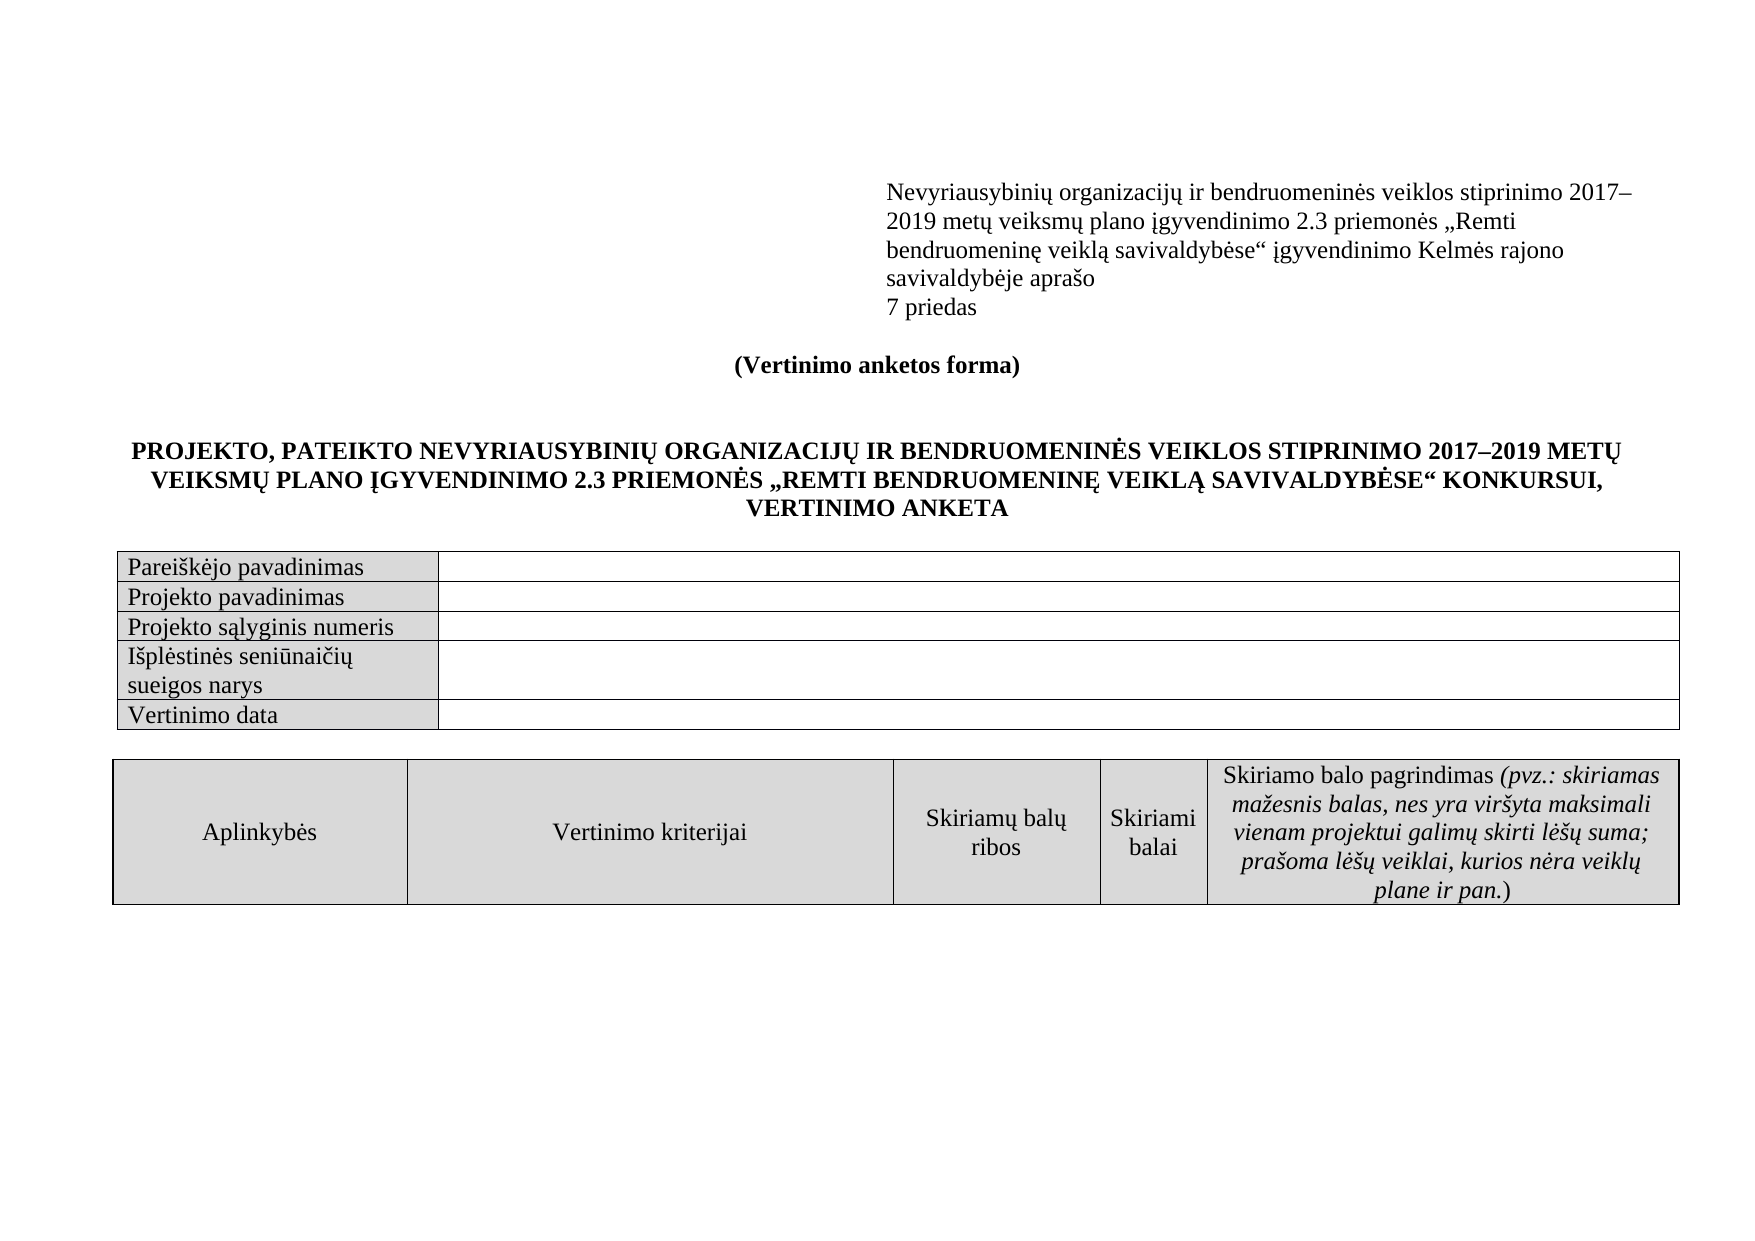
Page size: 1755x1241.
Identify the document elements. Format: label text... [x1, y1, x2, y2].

text Nevyriausybinių organizacijų ir bendruomeninės veiklos stiprinimo 2017–2019 metų veiksmų plano įgyvendinimo 2.3 priemonės „Remti bendruomeninę veiklą savivaldybėse“ įgyvendinimo Kelmės rajono savivaldybėje aprašo [886, 177, 1636, 292]
table_cell Vertinimo data [118, 700, 438, 729]
table_header Vertinimo kriterijai [408, 760, 893, 904]
table_header Skiriamo balo pagrindimas (pvz.: skiriamas mažesnis balas, nes yra viršyta maksimali vienam projektui galimų skirti lėšų suma; prašoma lėšų veiklai, kurios nėra veiklų plane ir pan.) [1208, 760, 1678, 904]
text 7 priedas [886, 292, 1636, 321]
table_header [439, 552, 1679, 581]
table_cell [439, 641, 1679, 699]
table_header Aplinkybės [114, 760, 407, 904]
table_cell Išplėstinės seniūnaičių sueigos narys [118, 641, 438, 699]
table_cell [439, 582, 1679, 611]
table_header Skiriamų balų ribos [894, 760, 1100, 904]
table_cell Projekto sąlyginis numeris [118, 612, 438, 640]
table_cell [439, 700, 1679, 729]
table_header Pareiškėjo pavadinimas [118, 552, 438, 581]
text PROJEKTO, PATEIKTO NEVYRIAUSYBINIŲ ORGANIZACIJŲ IR BENDRUOMENINĖS VEIKLOS STIPRINIMO 2017–2019 METŲ VEIKSMŲ PLANO ĮGYVENDINIMO 2.3 PRIEMONĖS „REMTI BENDRUOMENINĘ VEIKLĄ SAVIVALDYBĖSE“ KONKURSUI, VERTINIMO ANKETA [118, 436, 1636, 522]
text (Vertinimo anketos forma) [118, 350, 1636, 378]
table_header Skiriami balai [1101, 760, 1207, 904]
table_cell Projekto pavadinimas [118, 582, 438, 611]
table_cell [439, 612, 1679, 640]
